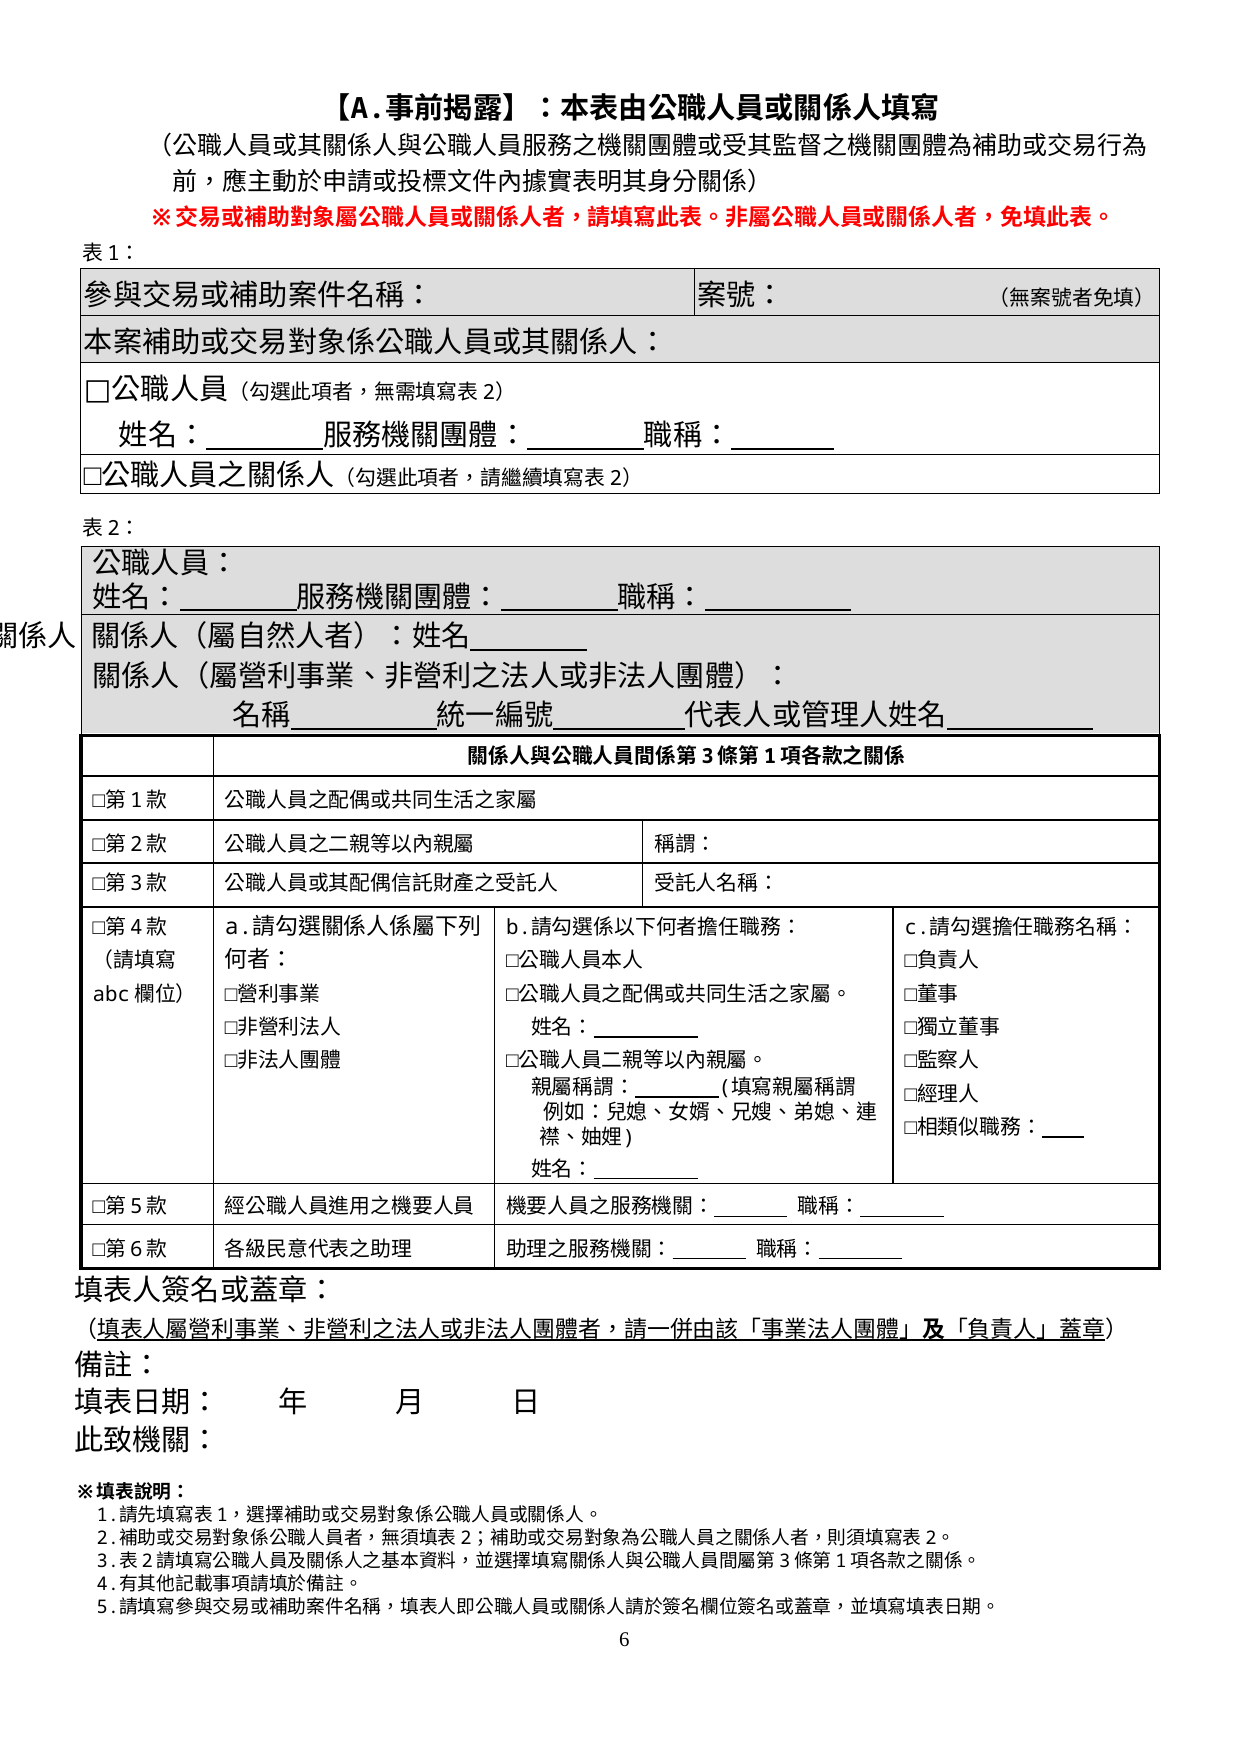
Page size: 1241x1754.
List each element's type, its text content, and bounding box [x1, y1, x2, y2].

text 填表人簽名或蓋章： [74, 1270, 1092, 1307]
table_cell 受託人名稱： [643, 864, 1158, 906]
text ※填表說明： [74, 1480, 1092, 1503]
text 表2： [44, 494, 1092, 546]
table_cell 公職人員之二親等以內親屬 [214, 821, 642, 862]
text 1.請先填寫表1，選擇補助或交易對象係公職人員或關係人。 [74, 1503, 1186, 1526]
table_cell 公職人員或其配偶信託財產之受託人 [214, 864, 642, 906]
table_header 公職人員： 姓名： 服務機關團體： 職稱： [82, 547, 1159, 614]
table_cell □公職人員之關係人（勾選此項者，請繼續填寫表2） [81, 455, 1159, 493]
table_cell □公職人員（勾選此項者，無需填寫表2） 姓名： 服務機關團體： 職稱： [81, 363, 1159, 454]
text （填表人屬營利事業、非營利之法人或非法人團體者，請一併由該「事業法人團體」及「負責人」蓋章） [74, 1307, 1152, 1345]
text 備註： [74, 1345, 1092, 1382]
text 2.補助或交易對象係公職人員者，無須填表2；補助或交易對象為公職人員之關係人者，則須填寫表2。 [74, 1526, 1186, 1549]
text 表1： [44, 232, 1171, 268]
text 填表日期： 年 月 日 [74, 1382, 1092, 1420]
table_cell □第4款 （請填寫abc欄位） [83, 908, 213, 1183]
table_cell 關係人與公職人員間係第3條第1項各款之關係 [214, 737, 1158, 775]
table_cell 經公職人員進用之機要人員 [214, 1184, 494, 1224]
text 5.請填寫參與交易或補助案件名稱，填表人即公職人員或關係人請於簽名欄位簽名或蓋章，並填寫填表日期。 [74, 1595, 1186, 1618]
text 3.表2請填寫公職人員及關係人之基本資料，並選擇填寫關係人與公職人員間屬第3條第1項各款之關係。 [74, 1549, 1186, 1572]
table_cell a.請勾選關係人係屬下列何者： □營利事業 □非營利法人 □非法人團體 [214, 908, 494, 1183]
table_cell □第1款 [83, 777, 213, 819]
table_header 案號： （無案號者免填） [695, 269, 1159, 315]
table_cell □第5款 [83, 1184, 213, 1224]
table_cell □第6款 [83, 1225, 213, 1267]
table_cell □第3款 [83, 864, 213, 906]
table_header 參與交易或補助案件名稱： [81, 269, 694, 315]
table_cell □第2款 [83, 821, 213, 862]
table_cell b.請勾選係以下何者擔任職務： □公職人員本人 □公職人員之配偶或共同生活之家屬。 姓名： □公職人員二親等以內親屬。 親屬稱謂： (填寫親屬稱謂 例如：兒媳、女婿、兄嫂、弟媳、連襟、妯娌) 姓名： [495, 908, 892, 1183]
table_cell 公職人員之配偶或共同生活之家屬 [214, 777, 1158, 819]
table_cell 稱謂： [643, 821, 1158, 862]
text 【A.事前揭露】：本表由公職人員或關係人填寫 [44, 89, 1216, 126]
table_cell 關係人 關係人（屬自然人者）：姓名 關係人（屬營利事業、非營利之法人或非法人團體）： 名稱 統一編號 代表人或管理人姓名 [82, 615, 1159, 733]
table_cell c.請勾選擔任職務名稱： □負責人 □董事 □獨立董事 □監察人 □經理人 □相類似職務： [894, 908, 1158, 1183]
table_cell 助理之服務機關： 職稱： [495, 1225, 1158, 1267]
table_cell [83, 737, 213, 775]
text 此致機關： [74, 1420, 1092, 1457]
text ※交易或補助對象屬公職人員或關係人者，請填寫此表。非屬公職人員或關係人者，免填此表。 [148, 197, 1154, 232]
table_cell 本案補助或交易對象係公職人員或其關係人： [81, 316, 1159, 362]
text （公職人員或其關係人與公職人員服務之機關團體或受其監督之機關團體為補助或交易行為前，應主動於申請或投標文件內據實表明其身分關係） [148, 126, 1154, 197]
table_cell 機要人員之服務機關： 職稱： [495, 1184, 1158, 1224]
text 4.有其他記載事項請填於備註。 [74, 1572, 1186, 1595]
table_cell 各級民意代表之助理 [214, 1225, 494, 1267]
